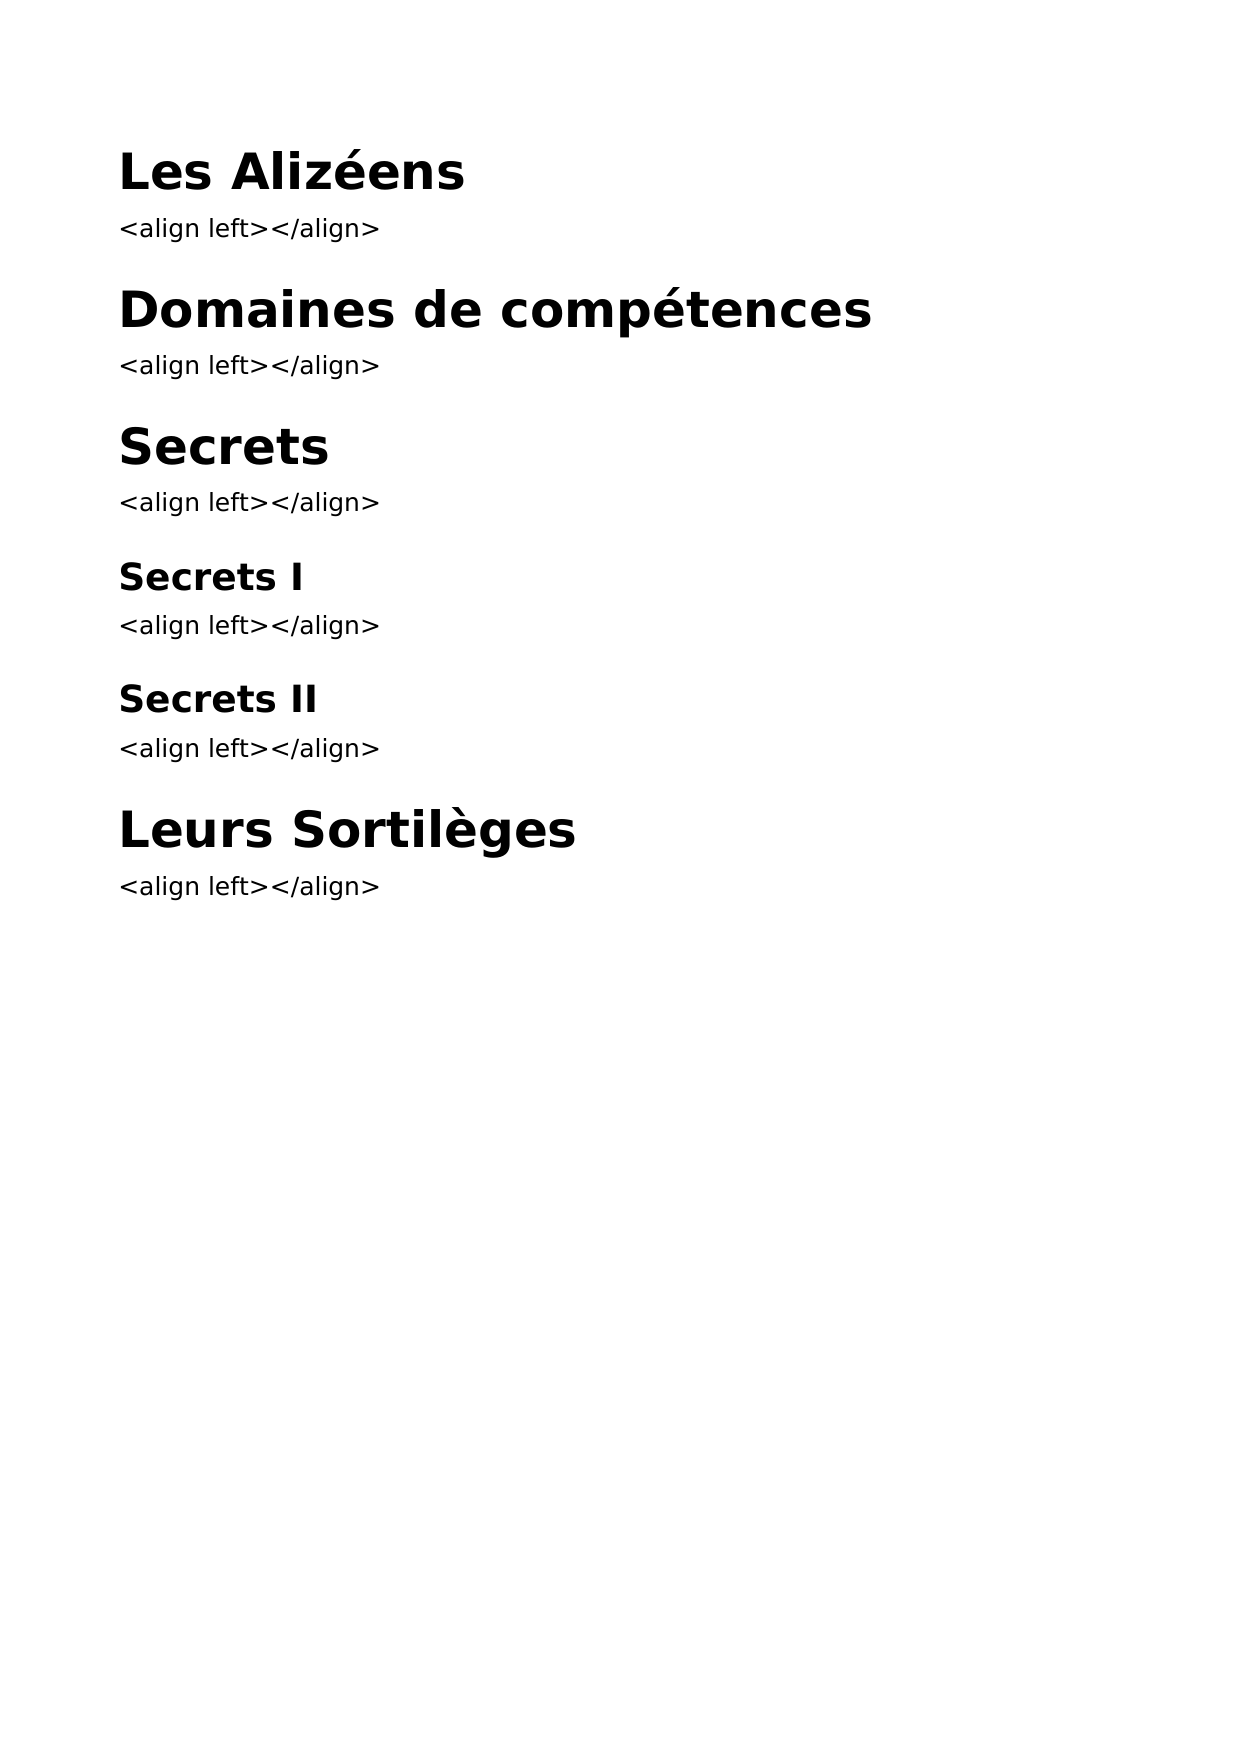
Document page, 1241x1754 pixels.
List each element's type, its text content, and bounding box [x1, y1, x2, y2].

text <align left></align> [118, 214, 1122, 243]
subtitle Secrets [118, 418, 1122, 476]
subtitle Les Alizéens [118, 143, 1122, 201]
text <align left></align> [118, 351, 1122, 380]
text <align left></align> [118, 734, 1122, 763]
subtitle Secrets II [118, 678, 1122, 722]
text <align left></align> [118, 611, 1122, 641]
text <align left></align> [118, 872, 1122, 901]
subtitle Secrets I [118, 555, 1122, 599]
subtitle Leurs Sortilèges [118, 801, 1122, 859]
text <align left></align> [118, 489, 1122, 518]
subtitle Domaines de compétences [118, 281, 1122, 339]
